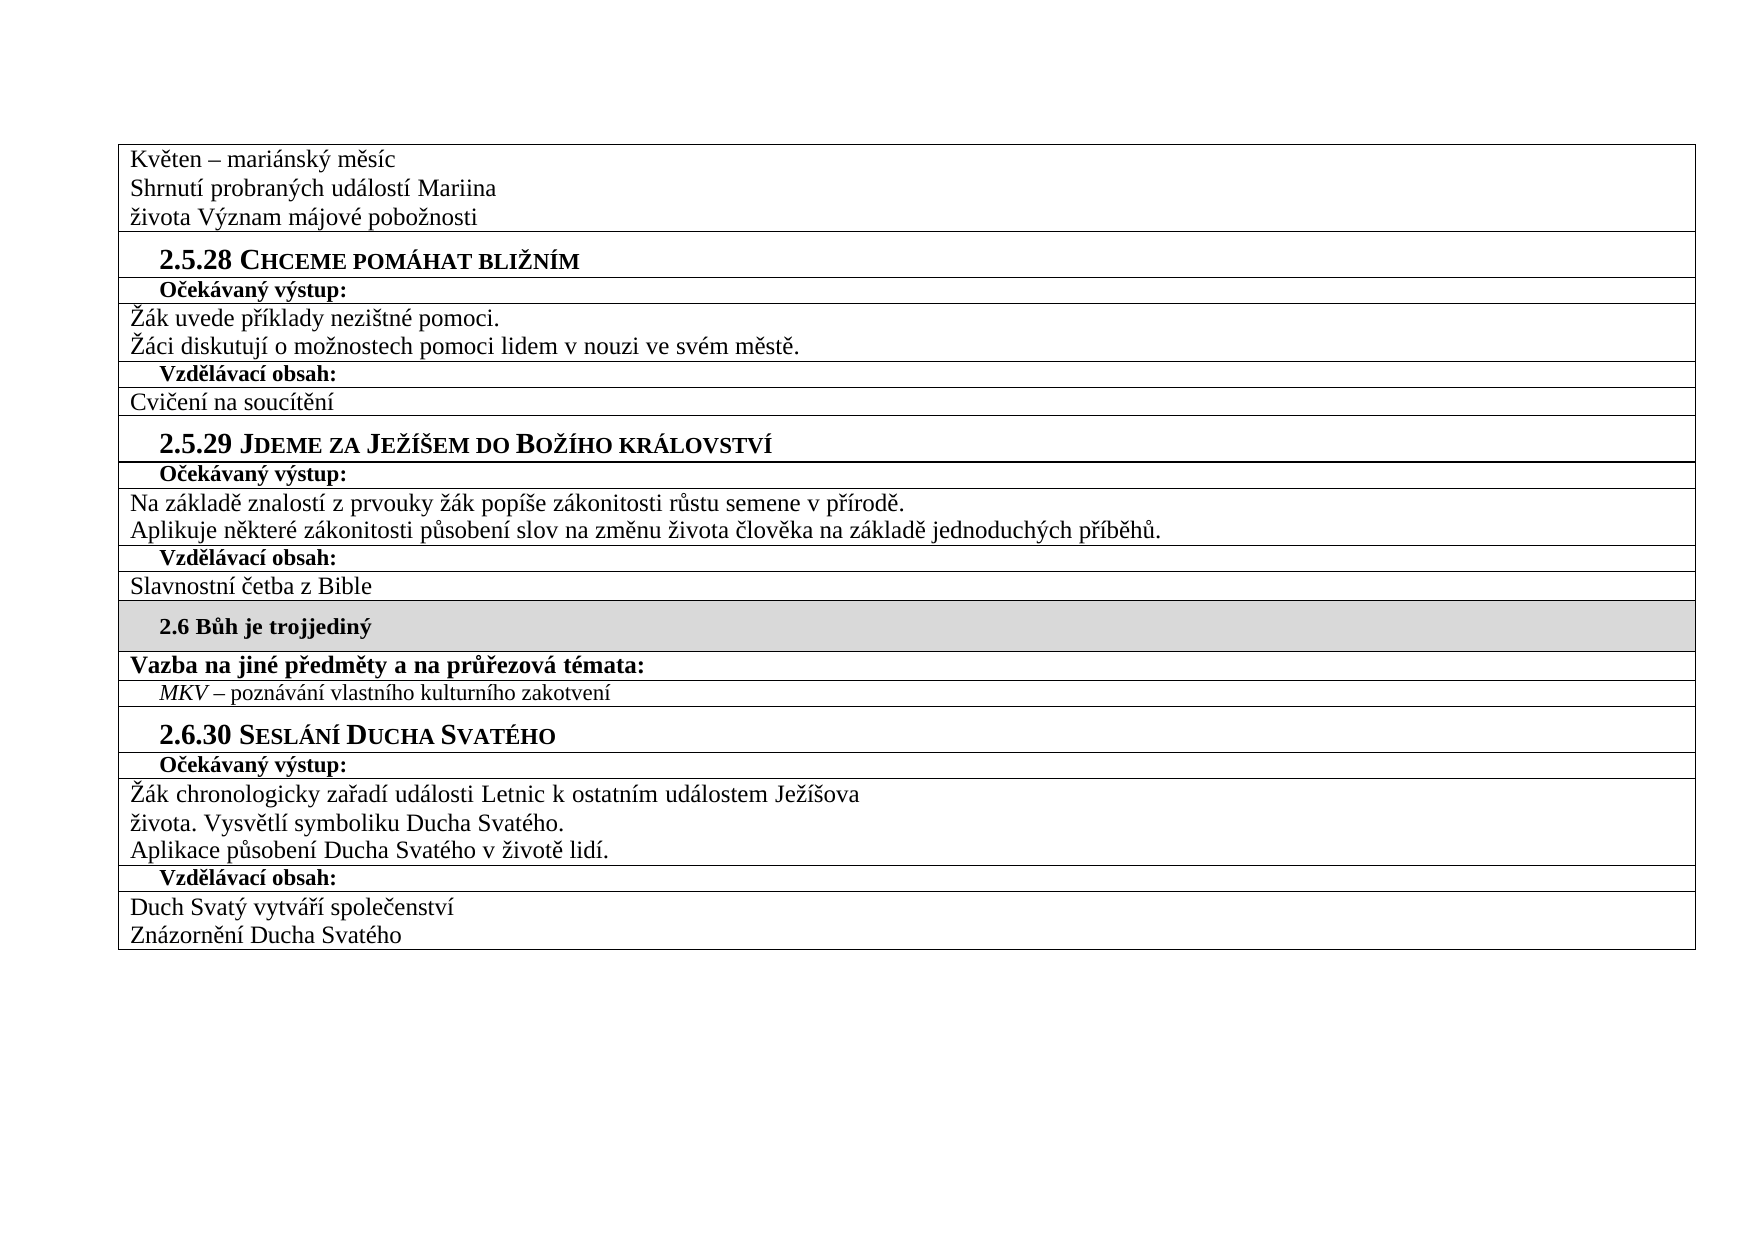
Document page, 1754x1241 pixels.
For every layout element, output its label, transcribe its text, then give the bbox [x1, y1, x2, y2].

table_cell Žák uvede příklady nezištné pomoci. Žáci diskutují o možnostech pomoci lidem v nouzi ve svém městě. [119, 304, 1695, 361]
table_cell Očekávaný výstup: [119, 278, 1695, 303]
table_cell Cvičení na soucítění [119, 388, 1695, 415]
table_header Květen – mariánský měsíc Shrnutí probraných událostí Mariina života Význam májové pobožnosti [119, 145, 1695, 231]
table_cell Duch Svatý vytváří společenství Znázornění Ducha Svatého [119, 892, 1695, 949]
table_cell MKV – poznávání vlastního kulturního zakotvení [119, 681, 1695, 706]
table_cell 2.6 Bůh je trojjediný [119, 601, 1695, 651]
table_cell Vzdělávací obsah: [119, 866, 1695, 891]
table_cell 2.6.30 SESLÁNÍ DUCHA SVATÉHO [119, 707, 1695, 752]
table_cell Očekávaný výstup: [119, 753, 1695, 778]
table_cell Vzdělávací obsah: [119, 362, 1695, 387]
table_cell Žák chronologicky zařadí události Letnic k ostatním událostem Ježíšova života. Vysvětlí symboliku Ducha Svatého. Aplikace působení Ducha Svatého v životě lidí. [119, 779, 1695, 864]
table_cell Vzdělávací obsah: [119, 546, 1695, 571]
table_cell 2.5.28 CHCEME POMÁHAT BLIŽNÍM [119, 232, 1695, 277]
table_cell Slavnostní četba z Bible [119, 572, 1695, 600]
table_cell Vazba na jiné předměty a na průřezová témata: [119, 652, 1695, 679]
table_cell Očekávaný výstup: [119, 463, 1695, 488]
table_cell Na základě znalostí z prvouky žák popíše zákonitosti růstu semene v přírodě. Aplikuje některé zákonitosti působení slov na změnu života člověka na základě jednoduchých příběhů. [119, 489, 1695, 545]
table_cell 2.5.29 JDEME ZA JEŽÍŠEM DO BOŽÍHO KRÁLOVSTVÍ [119, 416, 1695, 461]
